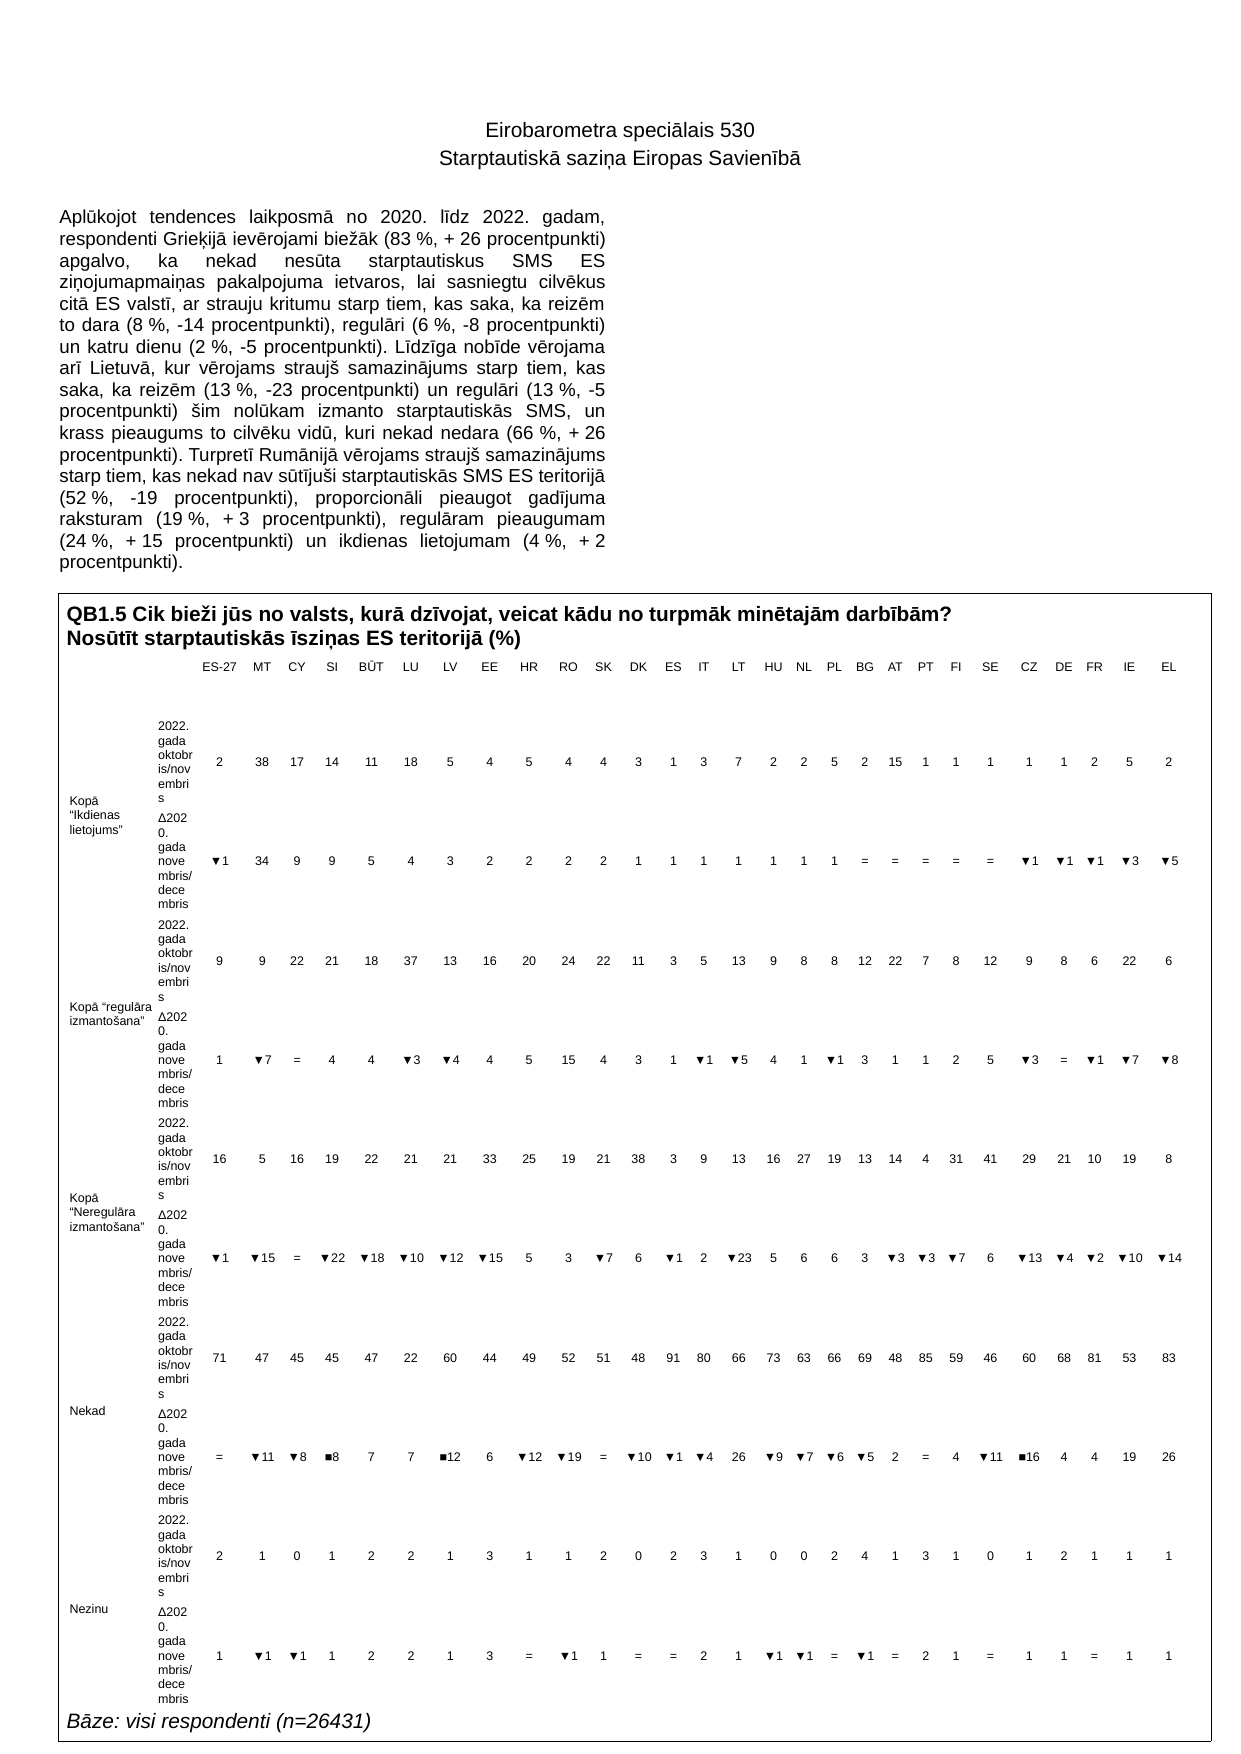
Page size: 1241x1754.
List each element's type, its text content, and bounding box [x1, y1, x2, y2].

table_header NL [789, 650, 819, 683]
table_cell 12 [971, 914, 1009, 1006]
table_cell 9 [758, 914, 788, 1006]
table_cell 48 [880, 1311, 910, 1403]
table_cell [910, 684, 941, 716]
table_cell 5 [430, 716, 470, 808]
table_cell ▼1 [1049, 808, 1079, 914]
table_cell = [588, 1404, 618, 1510]
table_cell ▼3 [391, 1006, 430, 1113]
table_cell 47 [351, 1311, 391, 1403]
table_cell ▼19 [549, 1404, 588, 1510]
table_cell 1 [588, 1602, 618, 1708]
table_cell 7 [910, 914, 941, 1006]
table_cell 0 [971, 1510, 1009, 1602]
table_cell 31 [941, 1113, 971, 1205]
table_cell 19 [1110, 1404, 1149, 1510]
table_cell 5 [509, 1205, 549, 1311]
table_cell 69 [850, 1311, 880, 1403]
table_cell ■12 [430, 1404, 470, 1510]
table_cell ▼1 [688, 1006, 719, 1113]
table_cell 51 [588, 1311, 618, 1403]
table_cell [312, 684, 351, 716]
table_cell 5 [509, 1006, 549, 1113]
text Aplūkojot tendences laikposmā no 2020. līdz 2022. gadam, respondenti Grieķijā ievērojami biežāk (83 %, + 26 procentpunkti) apgalvo, ka nekad nesūta starptautiskus SMS ES ziņojumapmaiņas pakalpojuma ietvaros, lai sasniegtu cilvēkus citā ES valstī, ar strauju kritumu starp tiem, kas saka, ka reizēm to dara (8 %, -14 procentpunkti), regulāri (6 %, -8 procentpunkti) un katru dienu (2 %, -5 procentpunkti). Līdzīga nobīde vērojama arī Lietuvā, kur vērojams straujš samazinājums starp tiem, kas saka, ka reizēm (13 %, -23 procentpunkti) un regulāri (13 %, -5 procentpunkti) šim nolūkam izmanto starptautiskās SMS, un krass pieaugums to cilvēku vidū, kuri nekad nedara (66 %, + 26 procentpunkti). Turpretī Rumānijā vērojams straujš samazinājums starp tiem, kas nekad nav sūtījuši starptautiskās SMS ES teritorijā (52 %, -19 procentpunkti), proporcionāli pieaugot gadījuma raksturam (19 %, + 3 procentpunkti), regulāram pieaugumam (24 %, + 15 procentpunkti) un ikdienas lietojumam (4 %, + 2 procentpunkti). [59, 206, 605, 573]
table_cell 2 [819, 1510, 849, 1602]
table_cell 4 [588, 716, 618, 808]
table_cell [971, 684, 1009, 716]
table_cell 3 [910, 1510, 941, 1602]
table_cell ▼3 [910, 1205, 941, 1311]
table_cell 1 [196, 1602, 242, 1708]
table_cell ▼7 [588, 1205, 618, 1311]
table_cell [242, 684, 282, 716]
table_cell 2 [850, 716, 880, 808]
table_cell 6 [789, 1205, 819, 1311]
table_cell 26 [719, 1404, 758, 1510]
table_cell 4 [312, 1006, 351, 1113]
table_cell 15 [549, 1006, 588, 1113]
table_header DE [1049, 650, 1079, 683]
table_cell ▼8 [1149, 1006, 1188, 1113]
table_cell 18 [351, 914, 391, 1006]
table_cell 22 [351, 1113, 391, 1205]
table_cell 1 [1110, 1602, 1149, 1708]
table_cell 19 [549, 1113, 588, 1205]
table_cell = [880, 1602, 910, 1708]
table_cell [819, 684, 849, 716]
table_cell 7 [351, 1404, 391, 1510]
table_cell 11 [351, 716, 391, 808]
table_cell 5 [351, 808, 391, 914]
table_cell 6 [819, 1205, 849, 1311]
table_cell 1 [789, 808, 819, 914]
table_cell 1 [971, 716, 1009, 808]
table_cell ▼3 [1110, 808, 1149, 914]
table_cell 3 [658, 914, 688, 1006]
table_cell 68 [1049, 1311, 1079, 1403]
table_cell 21 [588, 1113, 618, 1205]
table_header ES-27 [196, 650, 242, 683]
table_cell 71 [196, 1311, 242, 1403]
table_cell Δ2020. gada novembris/decembris [155, 1205, 196, 1311]
table_cell 3 [549, 1205, 588, 1311]
table_cell ▼1 [658, 1205, 688, 1311]
table_header BŪT [351, 650, 391, 683]
table_cell 3 [688, 716, 719, 808]
table_header HU [758, 650, 788, 683]
table_cell ▼1 [850, 1602, 880, 1708]
table_cell ▼1 [1079, 1006, 1109, 1113]
table_cell 2 [1049, 1510, 1079, 1602]
table_cell ▼9 [758, 1404, 788, 1510]
table_cell = [282, 1006, 312, 1113]
table_cell 16 [282, 1113, 312, 1205]
table_cell 20 [509, 914, 549, 1006]
table_cell ▼1 [1009, 808, 1049, 914]
table_cell 47 [242, 1311, 282, 1403]
table_cell 6 [470, 1404, 509, 1510]
table_cell 19 [1110, 1113, 1149, 1205]
table_cell 4 [470, 716, 509, 808]
table_cell 8 [1149, 1113, 1188, 1205]
table_cell [66, 684, 155, 716]
table_cell 45 [312, 1311, 351, 1403]
table_cell ▼1 [196, 1205, 242, 1311]
table_cell ▼7 [941, 1205, 971, 1311]
table_cell Δ2020. gada novembris/decembris [155, 1006, 196, 1113]
table_cell 1 [819, 808, 849, 914]
table_cell 4 [758, 1006, 788, 1113]
table_cell ▼5 [1149, 808, 1188, 914]
table_cell 22 [391, 1311, 430, 1403]
table_cell 1 [1149, 1602, 1188, 1708]
table_cell ▼6 [819, 1404, 849, 1510]
table_cell 2 [391, 1602, 430, 1708]
table_cell [658, 684, 688, 716]
table_cell = [509, 1602, 549, 1708]
table_cell 13 [719, 1113, 758, 1205]
table_cell 7 [719, 716, 758, 808]
table_header PT [910, 650, 941, 683]
table_cell 52 [549, 1311, 588, 1403]
table_cell [155, 684, 196, 716]
table_cell 1 [941, 1510, 971, 1602]
table_header AT [880, 650, 910, 683]
table_cell 5 [509, 716, 549, 808]
table_cell 24 [549, 914, 588, 1006]
table_header SI [312, 650, 351, 683]
table_cell 2 [658, 1510, 688, 1602]
table_cell 6 [1149, 914, 1188, 1006]
table_cell [758, 684, 788, 716]
table_cell 17 [282, 716, 312, 808]
table_cell Kopā “regulāra izmantošana” [66, 914, 155, 1113]
table_cell [850, 684, 880, 716]
table_cell 5 [758, 1205, 788, 1311]
table_cell ▼5 [719, 1006, 758, 1113]
table_cell [1079, 684, 1109, 716]
table_cell 3 [658, 1113, 688, 1205]
table_header [66, 650, 155, 683]
table_cell 1 [941, 1602, 971, 1708]
table_cell 5 [242, 1113, 282, 1205]
table_cell 9 [1009, 914, 1049, 1006]
table_header FR [1079, 650, 1109, 683]
table_cell = [196, 1404, 242, 1510]
table_cell 2 [549, 808, 588, 914]
table_header LU [391, 650, 430, 683]
table_cell 1 [719, 1602, 758, 1708]
table_cell 13 [430, 914, 470, 1006]
table_cell ▼10 [391, 1205, 430, 1311]
table_cell 1 [619, 808, 658, 914]
table_header CZ [1009, 650, 1049, 683]
table_cell 2 [470, 808, 509, 914]
table_cell 26 [1149, 1404, 1188, 1510]
table_cell 2 [910, 1602, 941, 1708]
table_cell [282, 684, 312, 716]
table_cell [391, 684, 430, 716]
table_cell 1 [1110, 1510, 1149, 1602]
table_header DK [619, 650, 658, 683]
table_cell 44 [470, 1311, 509, 1403]
table_cell = [282, 1205, 312, 1311]
table_cell 9 [282, 808, 312, 914]
table_cell 6 [1079, 914, 1109, 1006]
table_cell 22 [880, 914, 910, 1006]
table_cell 59 [941, 1311, 971, 1403]
table_cell = [1079, 1602, 1109, 1708]
table_cell ▼1 [819, 1006, 849, 1113]
table_cell = [910, 808, 941, 914]
table_cell 81 [1079, 1311, 1109, 1403]
table_cell Δ2020. gada novembris/decembris [155, 1602, 196, 1708]
table_cell ▼1 [549, 1602, 588, 1708]
table_cell 2 [588, 1510, 618, 1602]
table_cell 8 [941, 914, 971, 1006]
table_header SE [971, 650, 1009, 683]
table_cell 66 [719, 1311, 758, 1403]
table_cell 4 [850, 1510, 880, 1602]
table_cell 0 [619, 1510, 658, 1602]
table_cell ▼4 [1049, 1205, 1079, 1311]
table_cell 1 [312, 1510, 351, 1602]
table_cell 5 [819, 716, 849, 808]
table_cell 2022. gada oktobris/novembris [155, 1311, 196, 1403]
table_cell 2022. gada oktobris/novembris [155, 914, 196, 1006]
table_header BG [850, 650, 880, 683]
table_cell [941, 684, 971, 716]
table_cell ▼15 [242, 1205, 282, 1311]
table_cell 3 [470, 1602, 509, 1708]
table_cell 2 [1149, 716, 1188, 808]
table_cell 4 [470, 1006, 509, 1113]
table_cell ▼7 [789, 1404, 819, 1510]
table_cell ▼1 [282, 1602, 312, 1708]
table_cell 46 [971, 1311, 1009, 1403]
table_cell [1009, 684, 1049, 716]
table_cell 66 [819, 1311, 849, 1403]
table_cell Kopā “Neregulāra izmantošana” [66, 1113, 155, 1311]
table_cell 2022. gada oktobris/novembris [155, 1510, 196, 1602]
table_cell ▼1 [196, 808, 242, 914]
table_cell 1 [1049, 716, 1079, 808]
table_cell ▼8 [282, 1404, 312, 1510]
table_cell 25 [509, 1113, 549, 1205]
table_cell ▼4 [430, 1006, 470, 1113]
table_cell 1 [688, 808, 719, 914]
table_header FI [941, 650, 971, 683]
table_cell 9 [312, 808, 351, 914]
table_cell ▼14 [1149, 1205, 1188, 1311]
table_cell 2 [351, 1602, 391, 1708]
table_cell 45 [282, 1311, 312, 1403]
table_cell 3 [850, 1006, 880, 1113]
table_cell Nezinu [66, 1510, 155, 1708]
table_cell [880, 684, 910, 716]
table_cell ▼1 [789, 1602, 819, 1708]
table_header IT [688, 650, 719, 683]
table_cell 1 [1009, 716, 1049, 808]
table_cell 1 [549, 1510, 588, 1602]
table_cell Nekad [66, 1311, 155, 1510]
table_cell 16 [758, 1113, 788, 1205]
table_cell 1 [196, 1006, 242, 1113]
table_cell = [941, 808, 971, 914]
table_cell [509, 684, 549, 716]
table_cell = [971, 808, 1009, 914]
table_header RO [549, 650, 588, 683]
table_header HR [509, 650, 549, 683]
table_cell 1 [658, 1006, 688, 1113]
table_cell 13 [719, 914, 758, 1006]
table_cell 5 [971, 1006, 1009, 1113]
table_cell 6 [971, 1205, 1009, 1311]
table_cell 3 [619, 1006, 658, 1113]
table_cell ▼12 [430, 1205, 470, 1311]
table_cell 0 [758, 1510, 788, 1602]
table_cell 1 [1009, 1602, 1049, 1708]
table_cell 2022. gada oktobris/novembris [155, 1113, 196, 1205]
table_cell ▼12 [509, 1404, 549, 1510]
table_cell 22 [1110, 914, 1149, 1006]
table_cell 60 [1009, 1311, 1049, 1403]
table_cell ▼22 [312, 1205, 351, 1311]
table_cell 13 [850, 1113, 880, 1205]
table_cell [619, 684, 658, 716]
table_cell ■8 [312, 1404, 351, 1510]
table_cell ▼7 [1110, 1006, 1149, 1113]
table_cell 1 [758, 808, 788, 914]
table_cell 2022. gada oktobris/novembris [155, 716, 196, 808]
table_cell = [971, 1602, 1009, 1708]
table_cell 12 [850, 914, 880, 1006]
table_cell 29 [1009, 1113, 1049, 1205]
table_cell ▼1 [758, 1602, 788, 1708]
text Bāze: visi respondenti (n=26431) [66, 1708, 1202, 1732]
table_cell ▼1 [1079, 808, 1109, 914]
table_cell 6 [619, 1205, 658, 1311]
table_header EE [470, 650, 509, 683]
table_cell = [619, 1602, 658, 1708]
table_cell 1 [719, 1510, 758, 1602]
table_cell 1 [312, 1602, 351, 1708]
table_cell 1 [242, 1510, 282, 1602]
table_cell 5 [688, 914, 719, 1006]
table_cell 4 [941, 1404, 971, 1510]
table_cell 2 [941, 1006, 971, 1113]
table_cell ■16 [1009, 1404, 1049, 1510]
table_cell 3 [688, 1510, 719, 1602]
table_cell 7 [391, 1404, 430, 1510]
table_cell 8 [1049, 914, 1079, 1006]
text Nosūtīt starptautiskās īsziņas ES teritorijā (%) [66, 626, 1202, 650]
table_cell 1 [941, 716, 971, 808]
table_cell 3 [430, 808, 470, 914]
table_cell ▼4 [688, 1404, 719, 1510]
table_cell 1 [910, 716, 941, 808]
table_header CY [282, 650, 312, 683]
table_cell 8 [789, 914, 819, 1006]
table_cell 9 [688, 1113, 719, 1205]
table_cell [1049, 684, 1079, 716]
table_cell ▼10 [1110, 1205, 1149, 1311]
table_cell 38 [242, 716, 282, 808]
table_cell 1 [430, 1510, 470, 1602]
table_cell [588, 684, 618, 716]
table_cell 2 [196, 1510, 242, 1602]
table_cell 2 [196, 716, 242, 808]
table_cell 33 [470, 1113, 509, 1205]
table_cell [351, 684, 391, 716]
table_cell 1 [789, 1006, 819, 1113]
table_cell 4 [351, 1006, 391, 1113]
table_header [155, 650, 196, 683]
table_cell 73 [758, 1311, 788, 1403]
table_header LV [430, 650, 470, 683]
table_cell [1149, 684, 1188, 716]
table_cell 91 [658, 1311, 688, 1403]
table_cell 1 [658, 808, 688, 914]
table_cell ▼3 [1009, 1006, 1049, 1113]
table_cell ▼15 [470, 1205, 509, 1311]
table_cell 1 [1079, 1510, 1109, 1602]
table_cell 0 [282, 1510, 312, 1602]
table_cell 2 [351, 1510, 391, 1602]
table_cell = [910, 1404, 941, 1510]
table_cell 4 [1049, 1404, 1079, 1510]
table_cell 49 [509, 1311, 549, 1403]
text QB1.5 Cik bieži jūs no valsts, kurā dzīvojat, veicat kādu no turpmāk minētajām darbībām? [66, 602, 1202, 626]
table_cell 19 [312, 1113, 351, 1205]
table_cell 1 [1049, 1602, 1079, 1708]
table_header SK [588, 650, 618, 683]
table_cell 1 [430, 1602, 470, 1708]
table_cell 4 [549, 716, 588, 808]
table_cell 21 [312, 914, 351, 1006]
table_cell 16 [470, 914, 509, 1006]
table_cell 2 [880, 1404, 910, 1510]
table_cell 16 [196, 1113, 242, 1205]
table_cell ▼3 [880, 1205, 910, 1311]
table_cell 3 [470, 1510, 509, 1602]
table_cell 2 [1079, 716, 1109, 808]
table_cell 1 [880, 1510, 910, 1602]
table_cell 2 [789, 716, 819, 808]
table_cell 15 [880, 716, 910, 808]
table_cell ▼1 [658, 1404, 688, 1510]
table_cell 1 [910, 1006, 941, 1113]
table_cell ▼23 [719, 1205, 758, 1311]
table_cell 8 [819, 914, 849, 1006]
table_cell 37 [391, 914, 430, 1006]
table_header ES [658, 650, 688, 683]
table_cell [430, 684, 470, 716]
table_cell 38 [619, 1113, 658, 1205]
table_cell = [880, 808, 910, 914]
table_cell 14 [880, 1113, 910, 1205]
table_cell 22 [282, 914, 312, 1006]
table_cell 34 [242, 808, 282, 914]
table_cell ▼11 [971, 1404, 1009, 1510]
table_cell 1 [1009, 1510, 1049, 1602]
table_cell 2 [688, 1205, 719, 1311]
table_cell 41 [971, 1113, 1009, 1205]
table_cell [470, 684, 509, 716]
table_cell ▼7 [242, 1006, 282, 1113]
table_cell 2 [588, 808, 618, 914]
table_cell 21 [391, 1113, 430, 1205]
table_cell 4 [910, 1113, 941, 1205]
table_cell 4 [588, 1006, 618, 1113]
table_cell 9 [242, 914, 282, 1006]
table_cell [1110, 684, 1149, 716]
table_header EL [1149, 650, 1188, 683]
table_cell [789, 684, 819, 716]
table_cell 2 [391, 1510, 430, 1602]
table_cell 48 [619, 1311, 658, 1403]
table_cell 2 [758, 716, 788, 808]
table_cell 22 [588, 914, 618, 1006]
table_cell ▼2 [1079, 1205, 1109, 1311]
table_cell 1 [880, 1006, 910, 1113]
table_cell 1 [658, 716, 688, 808]
table_cell 18 [391, 716, 430, 808]
table_cell 60 [430, 1311, 470, 1403]
table_header LT [719, 650, 758, 683]
table_header PL [819, 650, 849, 683]
table_cell 2 [688, 1602, 719, 1708]
table_cell 5 [1110, 716, 1149, 808]
table_cell 3 [850, 1205, 880, 1311]
table_cell 1 [719, 808, 758, 914]
table_cell 63 [789, 1311, 819, 1403]
table_cell Δ2020. gada novembris/decembris [155, 1404, 196, 1510]
table_cell ▼10 [619, 1404, 658, 1510]
table_cell 19 [819, 1113, 849, 1205]
table_cell [196, 684, 242, 716]
table_cell Kopā “Ikdienas lietojums” [66, 716, 155, 914]
table_cell [688, 684, 719, 716]
table_cell = [1049, 1006, 1079, 1113]
table_cell 53 [1110, 1311, 1149, 1403]
table_cell ▼1 [242, 1602, 282, 1708]
table_cell = [850, 808, 880, 914]
table_cell 4 [391, 808, 430, 914]
table_cell 1 [1149, 1510, 1188, 1602]
table_cell 9 [196, 914, 242, 1006]
table_cell [549, 684, 588, 716]
table_cell 80 [688, 1311, 719, 1403]
table_cell 27 [789, 1113, 819, 1205]
table_header MT [242, 650, 282, 683]
table_cell ▼5 [850, 1404, 880, 1510]
table_cell = [819, 1602, 849, 1708]
table_cell 3 [619, 716, 658, 808]
table_cell = [658, 1602, 688, 1708]
table_cell 83 [1149, 1311, 1188, 1403]
table_cell 21 [430, 1113, 470, 1205]
table_cell 11 [619, 914, 658, 1006]
table_cell ▼11 [242, 1404, 282, 1510]
table_cell 4 [1079, 1404, 1109, 1510]
table_cell 2 [509, 808, 549, 914]
table_cell [719, 684, 758, 716]
table_cell 10 [1079, 1113, 1109, 1205]
table_cell 0 [789, 1510, 819, 1602]
table_cell 14 [312, 716, 351, 808]
table_cell 85 [910, 1311, 941, 1403]
table_cell ▼13 [1009, 1205, 1049, 1311]
table_header IE [1110, 650, 1149, 683]
table_cell Δ2020. gada novembris/decembris [155, 808, 196, 914]
table_cell 21 [1049, 1113, 1079, 1205]
table_cell 1 [509, 1510, 549, 1602]
table_cell ▼18 [351, 1205, 391, 1311]
